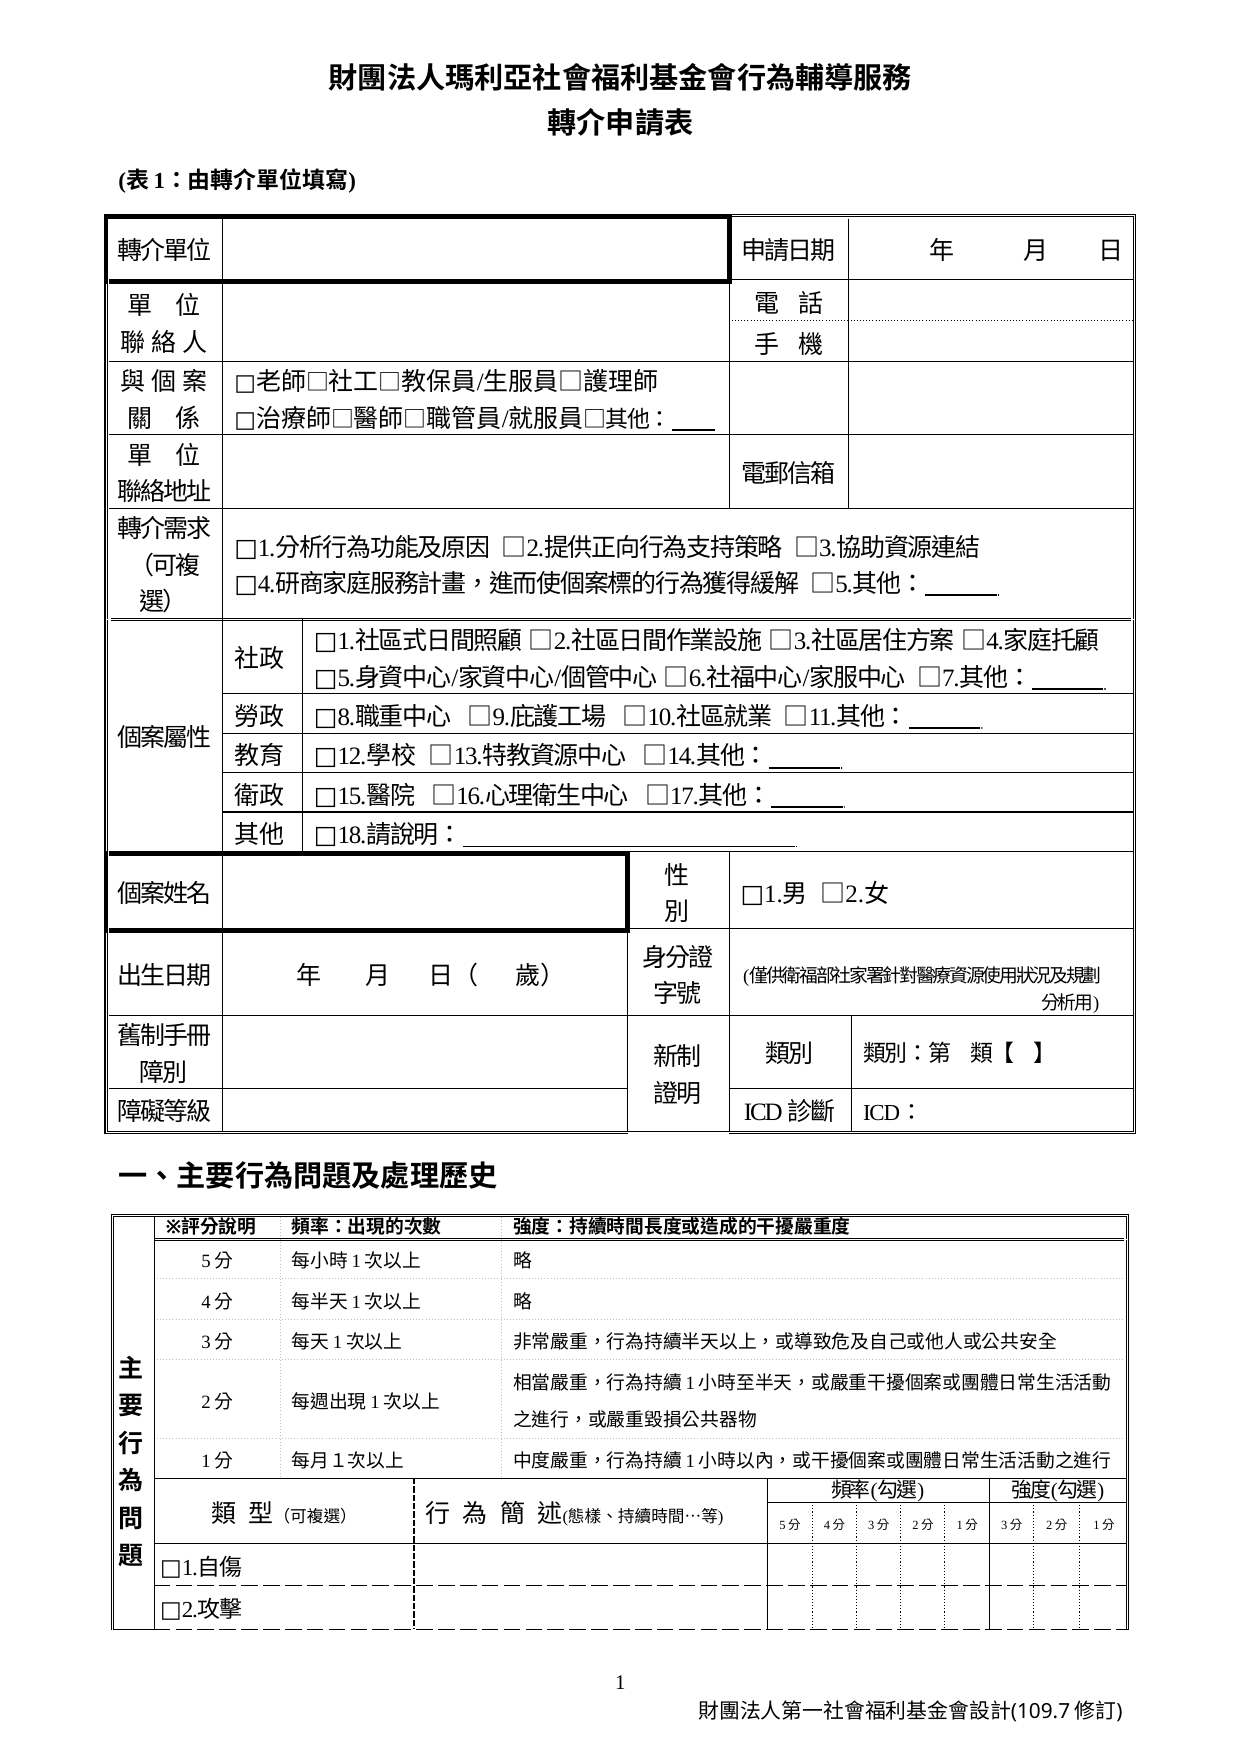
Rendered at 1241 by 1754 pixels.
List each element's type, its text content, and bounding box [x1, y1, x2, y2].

table_cell 電郵信箱 [730, 435, 848, 508]
table_header 主要行為問題 [114, 1217, 154, 1628]
table_cell [768, 1544, 812, 1584]
table_cell 2分 [1034, 1503, 1079, 1543]
table_cell 3分 [155, 1319, 280, 1359]
table_cell [812, 1544, 856, 1584]
table_cell [730, 362, 848, 434]
table_cell 個案姓名 [108, 851, 222, 928]
text 財團法人瑪利亞社會福利基金會行為輔導服務 [118, 51, 1122, 97]
table_cell 5分 [768, 1503, 812, 1543]
table_cell 每週出現1次以上 [280, 1359, 502, 1437]
table_cell 轉介需求 （可複選） [108, 508, 222, 618]
table_cell □老師□社工□教保員/生服員□護理師 □治療師□醫師□職管員/就服員□其他： [223, 362, 729, 434]
table_cell [945, 1544, 989, 1584]
table_cell 電 話 [730, 280, 848, 320]
table_cell 略 [502, 1278, 1126, 1319]
table_cell 單 位 聯絡地址 [108, 434, 222, 508]
table_header [223, 219, 727, 279]
table_cell [849, 280, 1133, 320]
table_cell 每小時1次以上 [280, 1241, 502, 1278]
table_cell 社政 [223, 621, 302, 693]
table_cell □2.攻擊 [155, 1585, 413, 1628]
table_cell [223, 1089, 627, 1131]
table_cell ICD診斷 [730, 1089, 851, 1131]
table_cell [414, 1585, 767, 1628]
table_cell □1.分析行為功能及原因 □2.提供正向行為支持策略 □3.協助資源連結 □4.研商家庭服務計畫，進而使個案標的行為獲得緩解 □5.其他： [223, 509, 1133, 618]
table_cell 類 型（可複選） [155, 1479, 413, 1543]
table_cell [990, 1544, 1033, 1584]
table_cell 非常嚴重，行為持續半天以上，或導致危及自己或他人或公共安全 [502, 1319, 1126, 1359]
table_cell 1分 [945, 1503, 989, 1543]
table_cell [223, 1016, 627, 1088]
table_cell 5分 [155, 1241, 280, 1278]
table_cell [990, 1585, 1033, 1628]
table_cell 衛政 [223, 773, 302, 811]
table_cell [849, 435, 1133, 508]
table_cell 1分 [155, 1438, 280, 1478]
table_cell 出生日期 [108, 928, 222, 1015]
table_cell [223, 856, 625, 928]
table_cell 手 機 [730, 320, 848, 361]
text (表1：由轉介單位填寫) [118, 162, 1122, 195]
table_cell 身分證字號 [628, 929, 729, 1015]
table_header 強度：持續時間長度或造成的干擾嚴重度 [502, 1217, 1126, 1237]
table_cell [856, 1585, 901, 1628]
table_cell 略 [502, 1238, 1126, 1278]
table_cell 頻率(勾選) [768, 1479, 989, 1502]
table_cell 3分 [856, 1503, 901, 1543]
table_cell 教育 [223, 734, 302, 772]
text 一、主要行為問題及處理歷史 [118, 1152, 1122, 1195]
table_cell [223, 435, 729, 508]
table_cell □18.請說明： [303, 813, 1133, 851]
table_header 申請日期 [732, 217, 849, 279]
table_cell [223, 284, 729, 361]
table_cell (僅供衛福部社家署針對醫療資源使用狀況及規劃分析用) [730, 929, 1133, 1015]
table_cell [856, 1544, 901, 1584]
table_cell 其他 [223, 813, 302, 851]
table_cell 行 為 簡 述(態樣、持續時間…等) [414, 1479, 767, 1543]
table_cell 與 個 案 關 係 [108, 361, 222, 434]
table_cell 強度(勾選) [990, 1479, 1126, 1502]
table_cell 性 別 [630, 852, 729, 928]
table_cell ICD： [852, 1089, 1133, 1131]
table_cell 類別 [730, 1016, 851, 1088]
table_cell [849, 362, 1133, 434]
table_cell [1080, 1585, 1126, 1628]
table_cell [901, 1585, 945, 1628]
table_cell 2分 [155, 1359, 280, 1437]
table_cell [768, 1585, 812, 1628]
table_cell 勞政 [223, 694, 302, 733]
table_cell 3分 [990, 1503, 1033, 1543]
table_cell [1034, 1585, 1079, 1628]
table_cell 1分 [1080, 1503, 1126, 1543]
table_cell 年 月 日（ 歲） [223, 933, 627, 1015]
table_cell □12.學校 □13.特教資源中心 □14.其他： [303, 734, 1133, 772]
table_header 頻率：出現的次數 [280, 1217, 502, 1237]
table_cell 單 位 聯 絡 人 [108, 279, 222, 361]
table_cell [1034, 1544, 1079, 1584]
table_cell [414, 1544, 767, 1584]
table_header 轉介單位 [108, 219, 222, 279]
table_cell 2分 [901, 1503, 945, 1543]
table_cell 每半天1次以上 [280, 1278, 502, 1319]
table_cell 舊制手冊 障別 [108, 1015, 222, 1088]
table_cell [1080, 1544, 1126, 1584]
table_cell [945, 1585, 989, 1628]
table_cell □1.男 □2.女 [730, 852, 1133, 928]
table_cell □1.社區式日間照顧 □2.社區日間作業設施 □3.社區居住方案 □4.家庭托顧 □5.身資中心/家資中心/個管中心 □6.社福中心/家服中心 □7.其他： [303, 618, 1133, 693]
table_cell 類別：第 類【 】 [852, 1016, 1133, 1088]
table_header 年 月 日 [849, 217, 1133, 279]
table_cell [901, 1544, 945, 1584]
text 轉介申請表 [118, 97, 1122, 143]
table_cell 每天1次以上 [280, 1319, 502, 1359]
table_cell 障礙等級 [108, 1088, 222, 1131]
table_cell [812, 1585, 856, 1628]
table_cell 4分 [812, 1503, 856, 1543]
table_cell 相當嚴重，行為持續1小時至半天，或嚴重干擾個案或團體日常生活活動之進行，或嚴重毀損公共器物 [502, 1359, 1126, 1437]
table_cell □8.職重中心 □9.庇護工場 □10.社區就業 □11.其他： [303, 694, 1133, 733]
table_cell 4分 [155, 1278, 280, 1319]
table_cell □15.醫院 □16.心理衛生中心 □17.其他： [303, 773, 1133, 811]
table_cell 每月１次以上 [280, 1438, 502, 1478]
table_cell 中度嚴重，行為持續1小時以內，或干擾個案或團體日常生活活動之進行 [502, 1438, 1126, 1478]
table_header ※評分說明 [155, 1217, 280, 1237]
table_cell □1.自傷 [155, 1544, 413, 1584]
table_cell 個案屬性 [108, 618, 222, 851]
table_cell [849, 320, 1133, 361]
table_cell 新制 證明 [628, 1016, 729, 1131]
